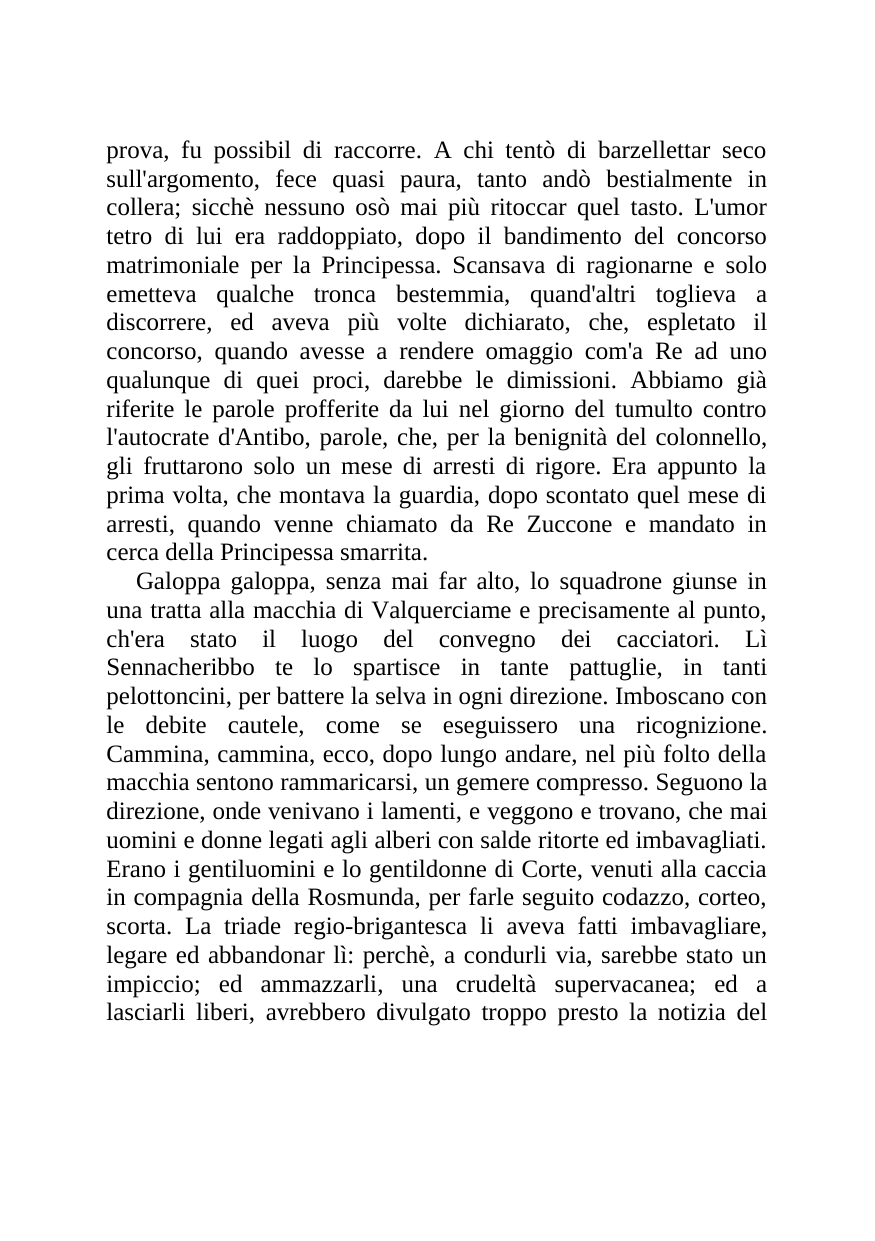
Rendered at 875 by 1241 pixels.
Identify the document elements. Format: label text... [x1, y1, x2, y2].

text prova, fu possibil di raccorre. A chi tentò di barzellettar seco sull'argomento, fece quasi paura, tanto andò bestialmente in collera; sicchè nessuno osò mai più ritoccar quel tasto. L'umor tetro di lui era raddoppiato, dopo il bandimento del concorso matrimoniale per la Principessa. Scansava di ragionarne e solo emetteva qualche tronca bestemmia, quand'altri toglieva a discorrere, ed aveva più volte dichiarato, che, espletato il concorso, quando avesse a rendere omaggio com'a Re ad uno qualunque di quei proci, darebbe le dimissioni. Abbiamo già riferite le parole profferite da lui nel giorno del tumulto contro l'autocrate d'Antibo, parole, che, per la benignità del colonnello, gli fruttarono solo un mese di arresti di rigore. Era appunto la prima volta, che montava la guardia, dopo scontato quel mese di arresti, quando venne chiamato da Re Zuccone e mandato in cerca della Principessa smarrita. [106, 135, 768, 566]
text Galoppa galoppa, senza mai far alto, lo squadrone giunse in una tratta alla macchia di Valquerciame e precisamente al punto, ch'era stato il luogo del convegno dei cacciatori. Lì Sennacheribbo te lo spartisce in tante pattuglie, in tanti pelottoncini, per battere la selva in ogni direzione. Imboscano con le debite cautele, come se eseguissero una ricognizione. Cammina, cammina, ecco, dopo lungo andare, nel più folto della macchia sentono rammaricarsi, un gemere compresso. Seguono la direzione, onde venivano i lamenti, e veggono e trovano, che mai uomini e donne legati agli alberi con salde ritorte ed imbavagliati. Erano i gentiluomini e lo gentildonne di Corte, venuti alla caccia in compagnia della Rosmunda, per farle seguito codazzo, corteo, scorta. La triade regio-brigantesca li aveva fatti imbavagliare, legare ed abbandonar lì: perchè, a condurli via, sarebbe stato un impiccio; ed ammazzarli, una crudeltà supervacanea; ed a lasciarli liberi, avrebbero divulgato troppo presto la notizia del [106, 566, 768, 1026]
